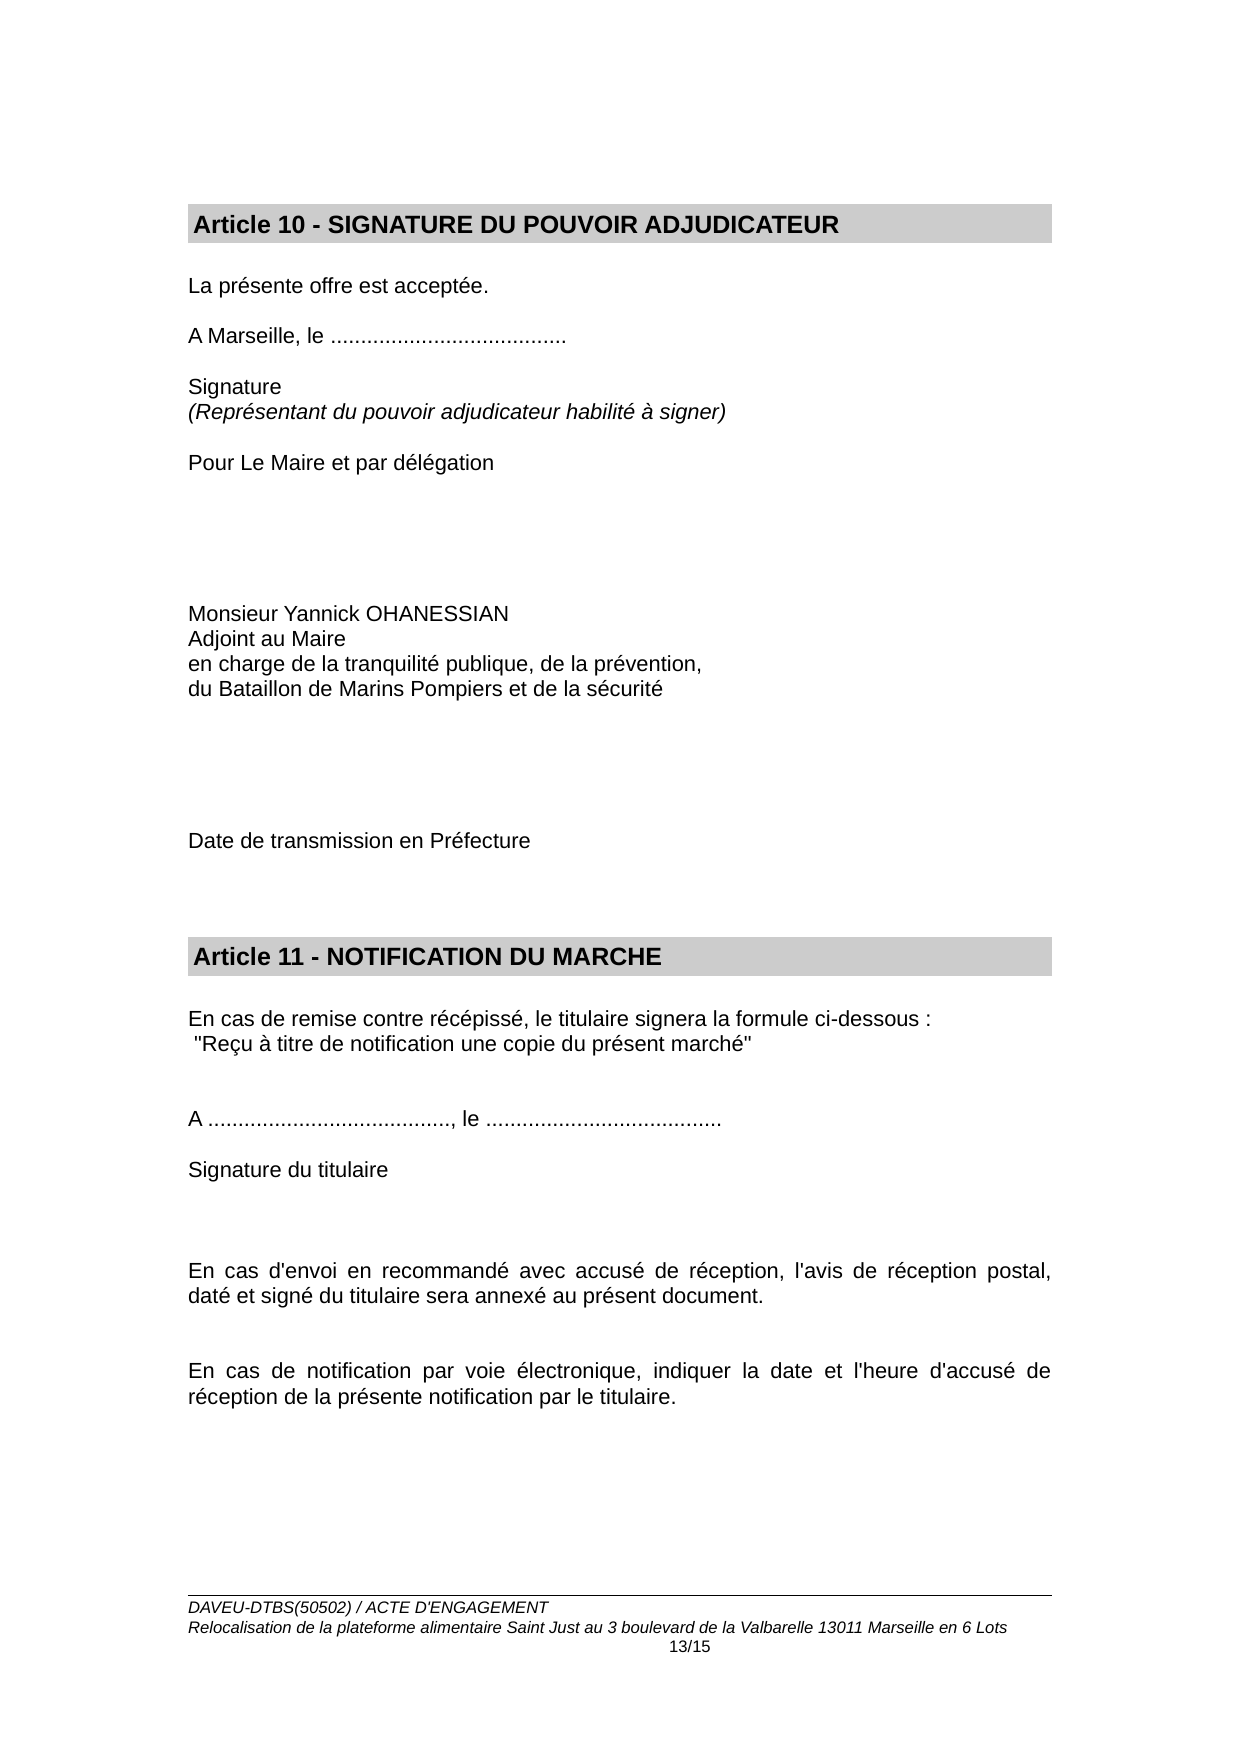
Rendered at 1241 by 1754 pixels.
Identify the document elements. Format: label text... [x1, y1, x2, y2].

text A ........................................, le ....................................... [188, 1106, 1052, 1132]
text En cas de remise contre récépissé, le titulaire signera la formule ci-dessous : [188, 1006, 1052, 1031]
subtitle SIGNATURE DU POUVOIR ADJUDICATEUR [190, 207, 1050, 241]
text du Bataillon de Marins Pompiers et de la sécurité [188, 676, 1052, 702]
text en charge de la tranquilité publique, de la prévention, [188, 651, 1052, 676]
text Adjoint au Maire [188, 626, 1052, 651]
text (Représentant du pouvoir adjudicateur habilité à signer) [188, 399, 1052, 424]
subtitle NOTIFICATION DU MARCHE [190, 939, 1050, 974]
text En cas de notification par voie électronique, indiquer la date et l'heure d'accusé de réception de la présente notification par le titulaire. [188, 1358, 1052, 1409]
text Signature du titulaire [188, 1157, 1052, 1182]
text Date de transmission en Préfecture [188, 828, 1052, 853]
text La présente offre est acceptée. [188, 273, 1052, 298]
text "Reçu à titre de notification une copie du présent marché" [188, 1031, 1052, 1056]
text A Marseille, le ....................................... [188, 323, 1052, 349]
text Signature [188, 374, 1052, 399]
text Monsieur Yannick OHANESSIAN [188, 601, 1052, 626]
text Pour Le Maire et par délégation [188, 449, 1052, 475]
text En cas d'envoi en recommandé avec accusé de réception, l'avis de réception postal, daté et signé du titulaire sera annexé au présent document. [188, 1258, 1052, 1308]
